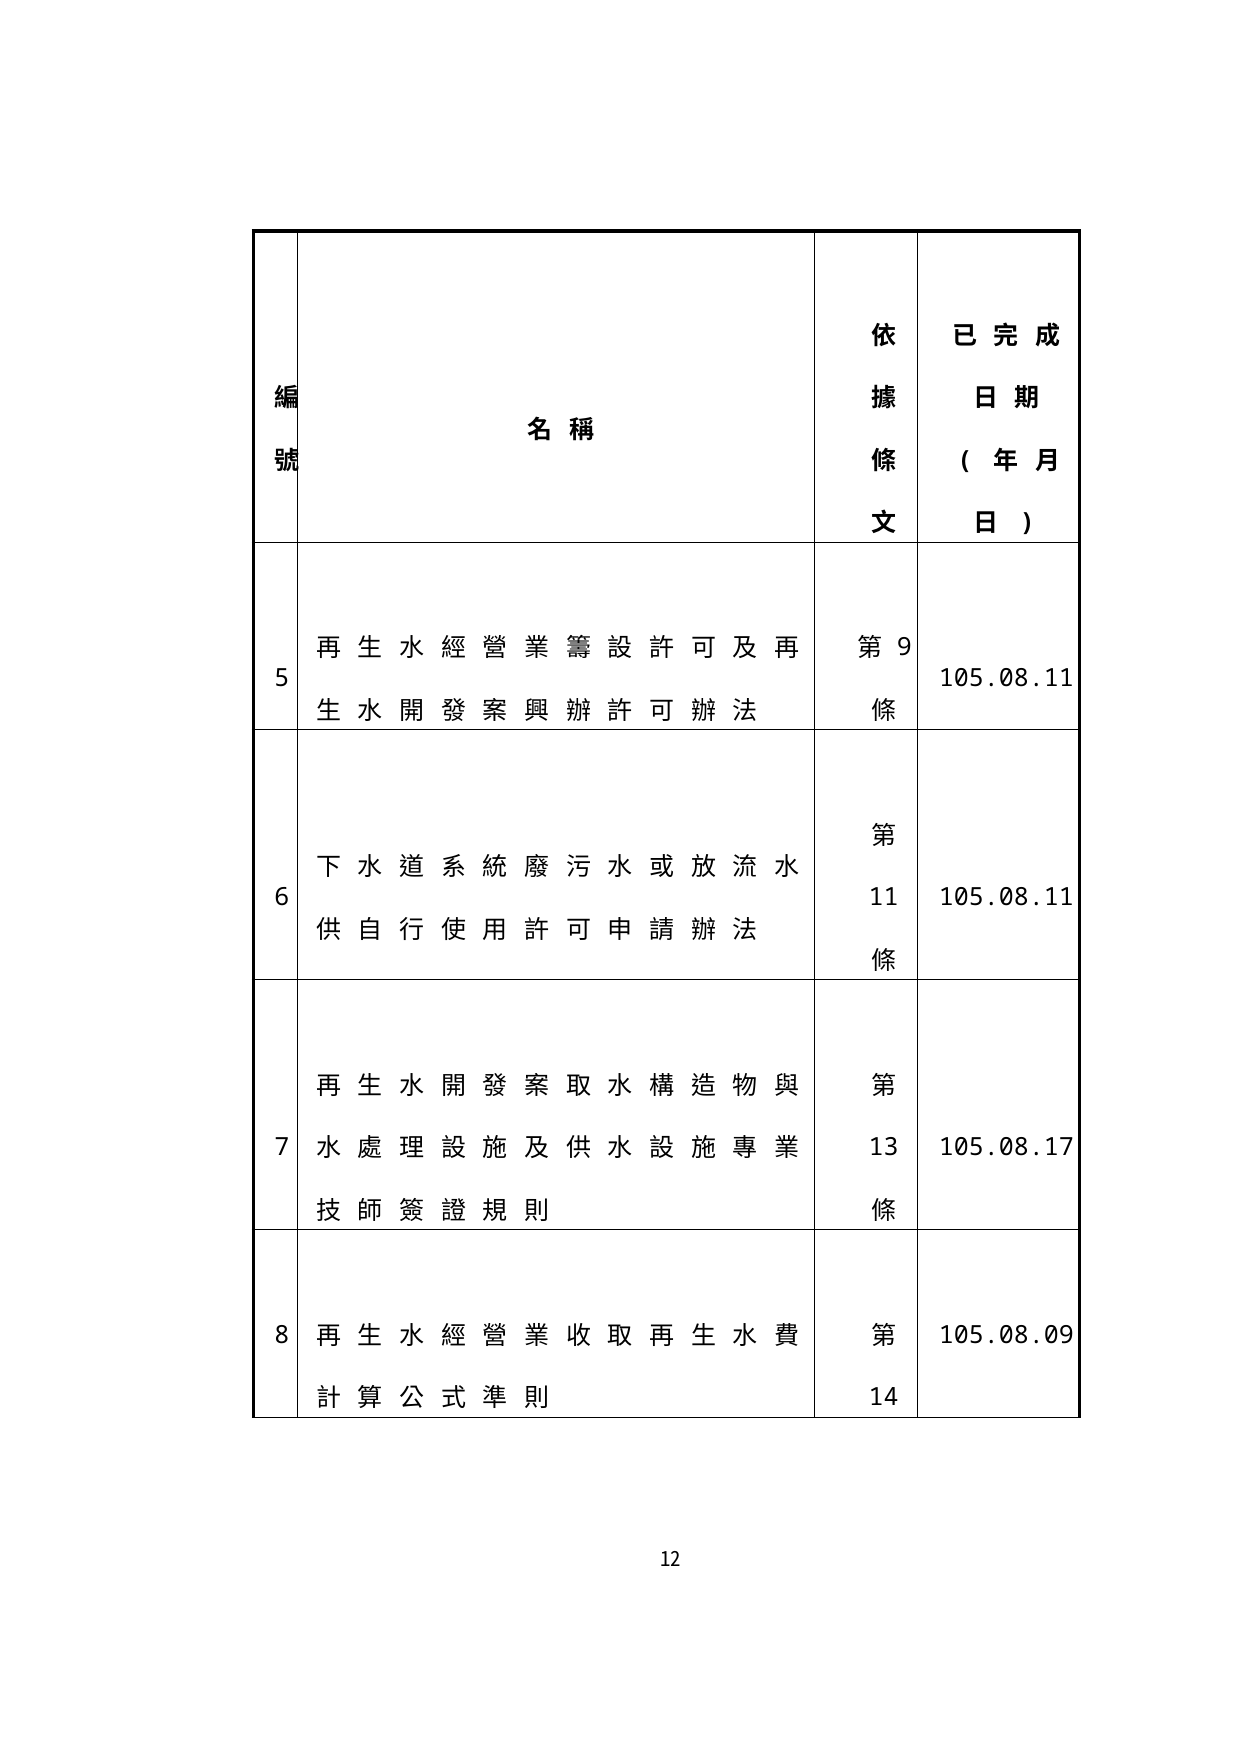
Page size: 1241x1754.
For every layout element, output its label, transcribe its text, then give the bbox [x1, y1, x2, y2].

table_cell 第14 [815, 1230, 917, 1417]
table_cell 第9條 [815, 543, 917, 729]
table_cell 8 [255, 1230, 297, 1417]
table_cell 第11條 [815, 730, 917, 979]
table_header 名稱 [298, 233, 814, 542]
table_cell 6 [255, 730, 297, 979]
table_cell 再生水經營業籌設許可及再生水開發案興辦許可辦法 [298, 543, 814, 729]
table_header 已完成日期 (年月日) [918, 233, 1078, 542]
table_header 依據 條文 [815, 233, 917, 542]
table_cell 105.08.11 [918, 543, 1078, 729]
table_cell 7 [255, 980, 297, 1229]
table_cell 第13條 [815, 980, 917, 1229]
table_cell 5 [255, 543, 297, 729]
table_header 編號 [255, 233, 297, 542]
table_cell 105.08.17 [918, 980, 1078, 1229]
table_cell 下水道系統廢污水或放流水供自行使用許可申請辦法 [298, 730, 814, 979]
table_cell 再生水開發案取水構造物與水處理設施及供水設施專業技師簽證規則 [298, 980, 814, 1229]
table_cell 105.08.11 [918, 730, 1078, 979]
table_cell 再生水經營業收取再生水費計算公式準則 [298, 1230, 814, 1417]
table_cell 105.08.09 [918, 1230, 1078, 1417]
